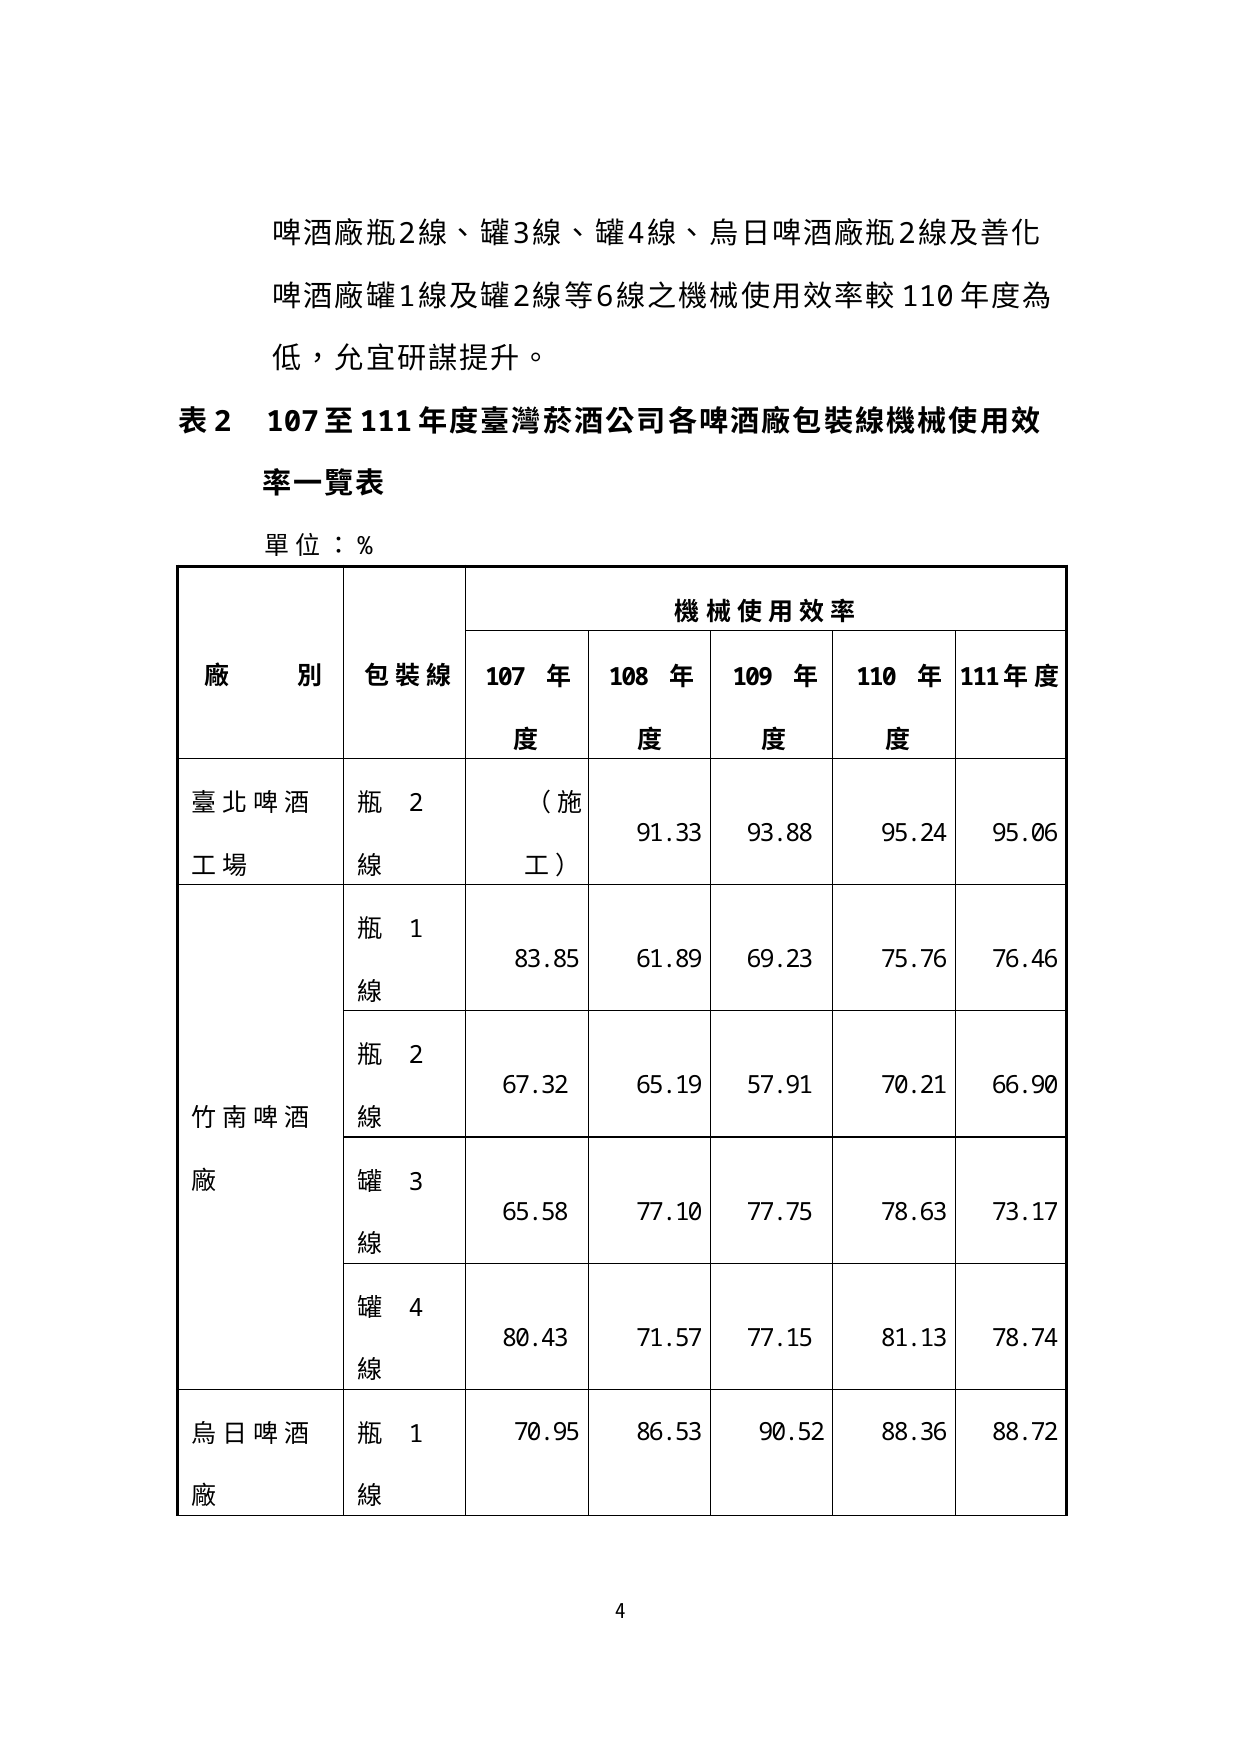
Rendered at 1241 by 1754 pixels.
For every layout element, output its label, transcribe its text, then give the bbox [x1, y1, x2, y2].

table_cell 107 年度 [466, 631, 588, 758]
table_cell 70.95 [466, 1390, 588, 1514]
table_cell 65.58 [466, 1138, 588, 1262]
table_cell 70.21 [833, 1011, 955, 1136]
table_cell 65.19 [589, 1011, 710, 1136]
table_cell 61.89 [589, 885, 710, 1010]
table_cell 瓶 1 線 [344, 1390, 465, 1514]
text 表2 107至111年度臺灣菸酒公司各啤酒廠包裝線機械使用效率一覽表 單位：% [177, 377, 1063, 564]
table_header 廠 別 [179, 568, 343, 758]
table_cell 80.43 [466, 1264, 588, 1388]
table_cell 69.23 [711, 885, 832, 1010]
table_cell 罐 4 線 [344, 1264, 465, 1388]
table_cell 75.76 [833, 885, 955, 1010]
table_header 機械使用效率 [466, 568, 1065, 630]
table_cell 91.33 [589, 759, 710, 884]
table_cell 95.06 [956, 759, 1065, 884]
table_cell 93.88 [711, 759, 832, 884]
table_cell 瓶 1 線 [344, 885, 465, 1010]
table_cell 77.75 [711, 1138, 832, 1262]
table_cell 78.63 [833, 1138, 955, 1262]
text 啤酒廠瓶2線、罐3線、罐4線、烏日啤酒廠瓶2線及善化啤酒廠罐1線及罐2線等6線之機械使用效率較110年度為低，允宜研謀提升。 [266, 189, 1063, 377]
table_cell （施工） [466, 759, 588, 884]
table_header 包裝線 [344, 568, 465, 758]
table_cell 71.57 [589, 1264, 710, 1388]
table_cell 臺北啤酒工場 [179, 759, 343, 884]
table_cell 77.15 [711, 1264, 832, 1388]
table_cell 66.90 [956, 1011, 1065, 1136]
table_cell 88.72 [956, 1390, 1065, 1514]
table_cell 86.53 [589, 1390, 710, 1514]
table_cell 111年度 [956, 631, 1065, 758]
table_cell 罐 3 線 [344, 1138, 465, 1262]
table_cell 95.24 [833, 759, 955, 884]
table_cell 109 年度 [711, 631, 832, 758]
table_cell 76.46 [956, 885, 1065, 1010]
table_cell 77.10 [589, 1138, 710, 1262]
table_cell 108 年度 [589, 631, 710, 758]
table_cell 81.13 [833, 1264, 955, 1388]
table_cell 73.17 [956, 1138, 1065, 1262]
table_cell 57.91 [711, 1011, 832, 1136]
table_cell 83.85 [466, 885, 588, 1010]
table_cell 90.52 [711, 1390, 832, 1514]
table_cell 竹南啤酒廠 [179, 885, 343, 1388]
table_cell 67.32 [466, 1011, 588, 1136]
table_cell 瓶 2 線 [344, 759, 465, 884]
table_cell 78.74 [956, 1264, 1065, 1388]
table_cell 110 年度 [833, 631, 955, 758]
table_cell 烏日啤酒廠 [179, 1390, 343, 1514]
table_cell 88.36 [833, 1390, 955, 1514]
table_cell 瓶 2 線 [344, 1011, 465, 1136]
